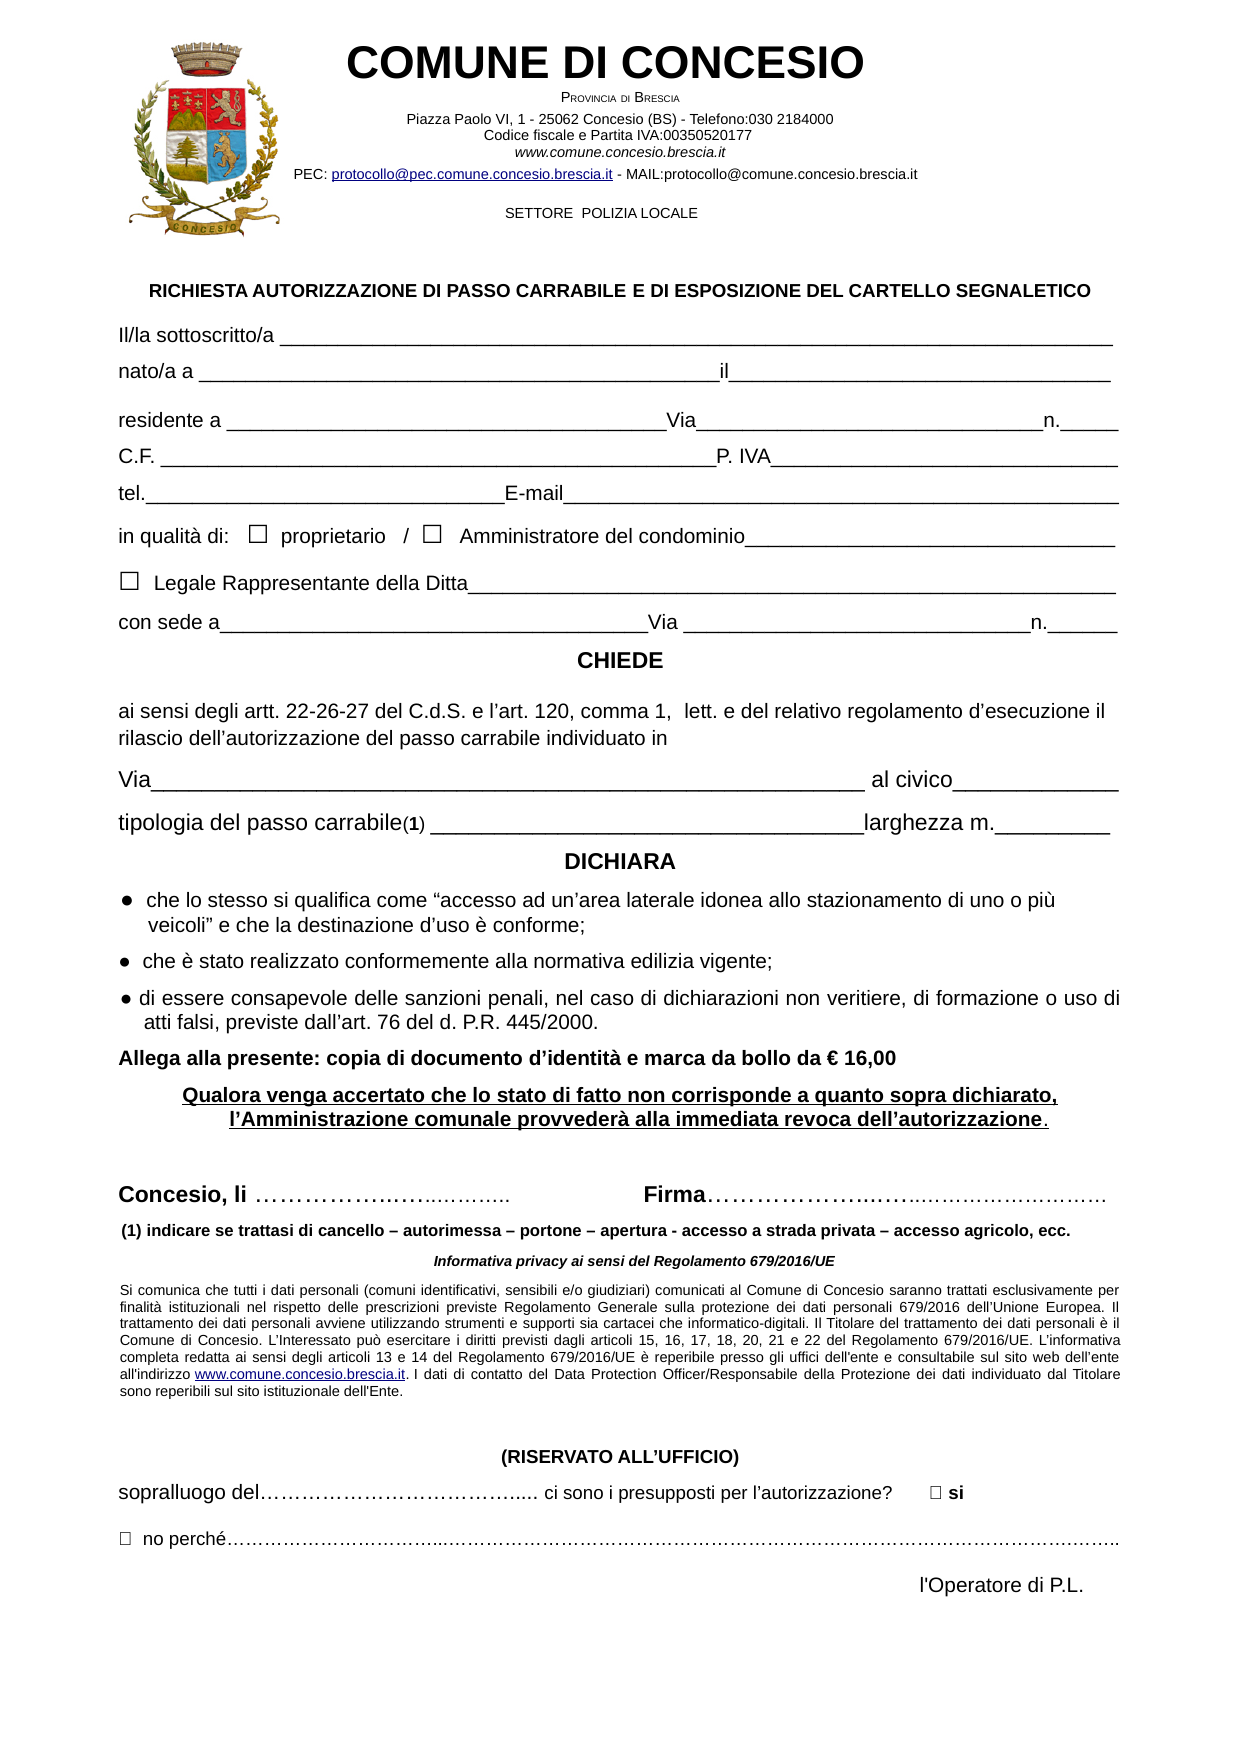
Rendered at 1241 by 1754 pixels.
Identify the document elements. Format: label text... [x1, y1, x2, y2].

text Si comunica che tutti i dati personali (comuni identificativi, sensibili e/o giudiziari) comunicati al Comune di Concesio saranno trattati esclusivamente per finalità istituzionali nel rispetto delle prescrizioni previste Regolamento Generale sulla protezione dei dati personali 679/2016 dell’Unione Europea. Il trattamento dei dati personali avviene utilizzando strumenti e supporti sia cartacei che informatico-digitali. Il Titolare del trattamento dei dati personali è il Comune di Concesio. L’Interessato può esercitare i diritti previsti dagli articoli 15, 16, 17, 18, 20, 21 e 22 del Regolamento 679/2016/UE. L’informativa completa redatta ai sensi degli articoli 13 e 14 del Regolamento 679/2016/UE è reperibile presso gli uffici dell'ente e consultabile sul sito web dell’ente all'indirizzo www.comune.concesio.brescia.it. I dati di contatto del Data Protection Officer/Responsabile della Protezione dei dati individuato dal Titolare sono reperibili sul sito istituzionale dell'Ente. [119, 1282, 1122, 1399]
text ● che lo stesso si qualifica come “accesso ad un’area laterale idonea allo stazionamento di uno o più veicoli” e che la destinazione d’uso è conforme; [120, 886, 1122, 937]
text Concesio, li ……………...…..……….. Firma………………....…..……………………… [118, 1179, 1122, 1208]
text tipologia del passo carrabile(1) __________________________________larghezza m._________ [118, 809, 1122, 835]
text ● che è stato realizzato conformemente alla normativa edilizia vigente; [118, 949, 1122, 973]
text ai sensi degli artt. 22-26-27 del C.d.S. e l’art. 120, comma 1, lett. e del relativo regolamento d’esecuzione il rilascio dell’autorizzazione del passo carrabile individuato in [118, 698, 1122, 750]
text Via________________________________________________________ al civico_____________ [118, 766, 1122, 792]
text sopralluogo del………………………………..... ci sono i presupposti per l’autorizzazione?  si [118, 1480, 1122, 1504]
text DICHIARA [118, 848, 1122, 874]
text residente a ______________________________________Via______________________________n._____ [118, 408, 1122, 432]
text (RISERVATO ALL’UFFICIO) [118, 1446, 1122, 1467]
text (1) indicare se trattasi di cancello – autorimessa – portone – apertura - accesso a strada privata – accesso agricolo, ecc. [121, 1221, 1122, 1240]
text  no perché……………………………...……………………………………………………………………………………….…….. [118, 1528, 1122, 1550]
text CHIEDE [118, 647, 1122, 673]
text ● di essere consapevole delle sanzioni penali, nel caso di dichiarazioni non veritiere, di formazione o uso di atti falsi, previste dall’art. 76 del d. P.R. 445/2000. [119, 986, 1122, 1034]
text Informativa privacy ai sensi del Regolamento 679/2016/UE [119, 1252, 1122, 1269]
text tel._______________________________E-mail________________________________________________ [118, 481, 1122, 504]
text C.F. ________________________________________________P. IVA______________________________ [118, 444, 1122, 468]
text nato/a a _____________________________________________il_________________________________ [118, 359, 1122, 383]
text in qualità di: ☐ proprietario / ☐ Amministratore del condominio________________________________ [118, 517, 1122, 551]
text Qualora venga accertato che lo stato di fatto non corrisponde a quanto sopra dichiarato, l’Amministrazione comunale provvederà alla immediata revoca dell’autorizzazione. [118, 1083, 1122, 1131]
text con sede a_____________________________________Via ______________________________n.______ [118, 610, 1122, 634]
text Allega alla presente: copia di documento d’identità e marca da bollo da € 16,00 [118, 1046, 1122, 1070]
picture [125, 39, 284, 239]
text RICHIESTA AUTORIZZAZIONE DI PASSO CARRABILE E DI ESPOSIZIONE DEL CARTELLO SEGNALETICO [118, 276, 1122, 302]
text Il/la sottoscritto/a ________________________________________________________________________ [118, 323, 1122, 347]
text ☐ Legale Rappresentante della Ditta________________________________________________________ [118, 563, 1122, 598]
text l'Operatore di P.L. [118, 1573, 1122, 1597]
